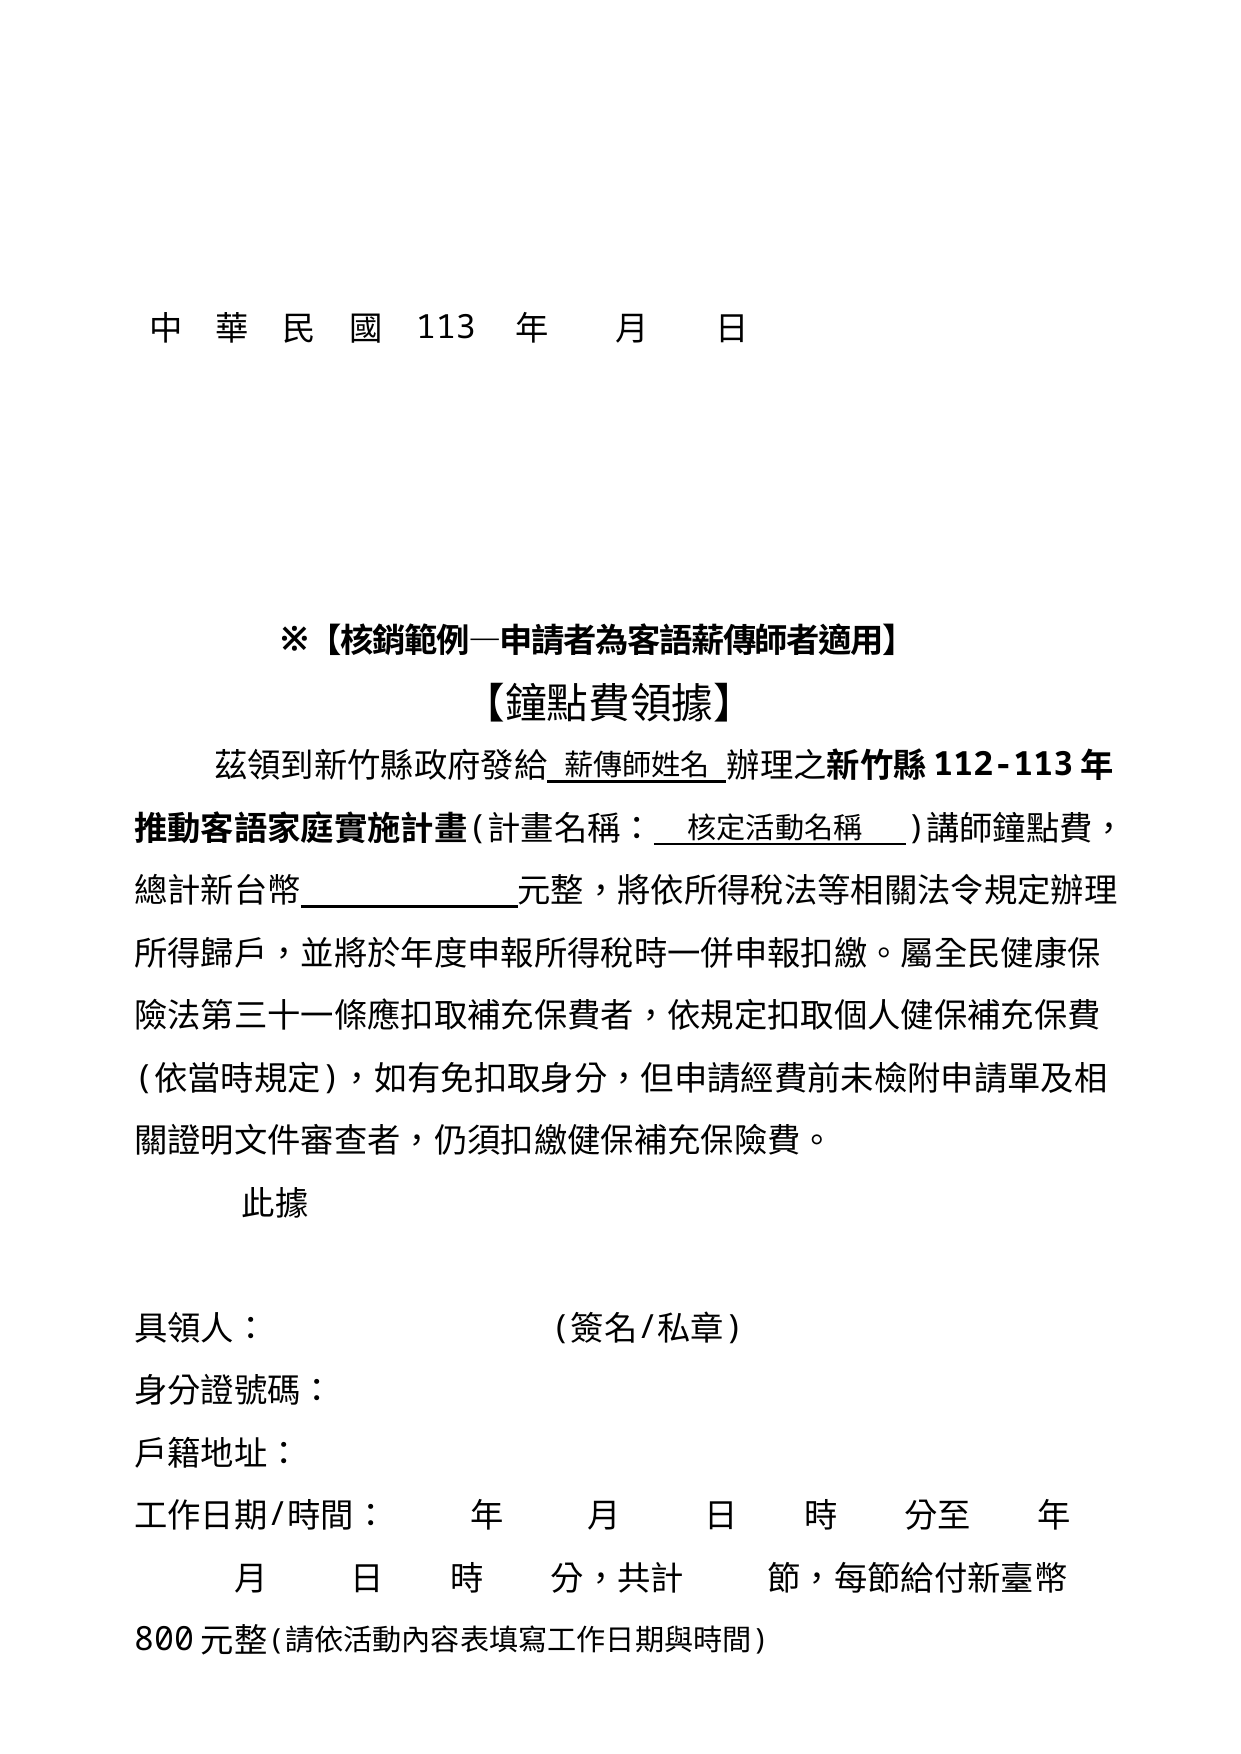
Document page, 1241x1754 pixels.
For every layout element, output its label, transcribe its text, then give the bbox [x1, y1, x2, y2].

text 身分證號碼： [134, 1346, 1122, 1409]
text 具領人： (簽名/私章) [134, 1284, 1122, 1346]
text 中 華 民 國 113 年 月 日 [149, 284, 1123, 346]
text 茲領到新竹縣政府發給 薪傳師姓名 辦理之新竹縣112-113年推動客語家庭實施計畫(計畫名稱： 核定活動名稱 )講師鐘點費，總計新台幣 元整，將依所得稅法等相關法令規定辦理所得歸戶，並將於年度申報所得稅時一併申報扣繳。屬全民健康保險法第三十一條應扣取補充保費者，依規定扣取個人健保補充保費(依當時規定)，如有免扣取身分，但申請經費前未檢附申請單及相關證明文件審查者，仍須扣繳健保補充保險費。 [134, 721, 1122, 1159]
text 月 日 時 分，共計 節，每節給付新臺幣800元整(請依活動內容表填寫工作日期與時間) [134, 1534, 1123, 1659]
text ※【核銷範例—申請者為客語薪傳師者適用】 [75, 596, 1122, 659]
text 【鐘點費領據】 [75, 659, 1122, 721]
text 工作日期/時間： 年 月 日 時 分至 年 [134, 1471, 1123, 1534]
text 此據 [75, 1159, 1122, 1221]
text 戶籍地址： [134, 1409, 1122, 1471]
